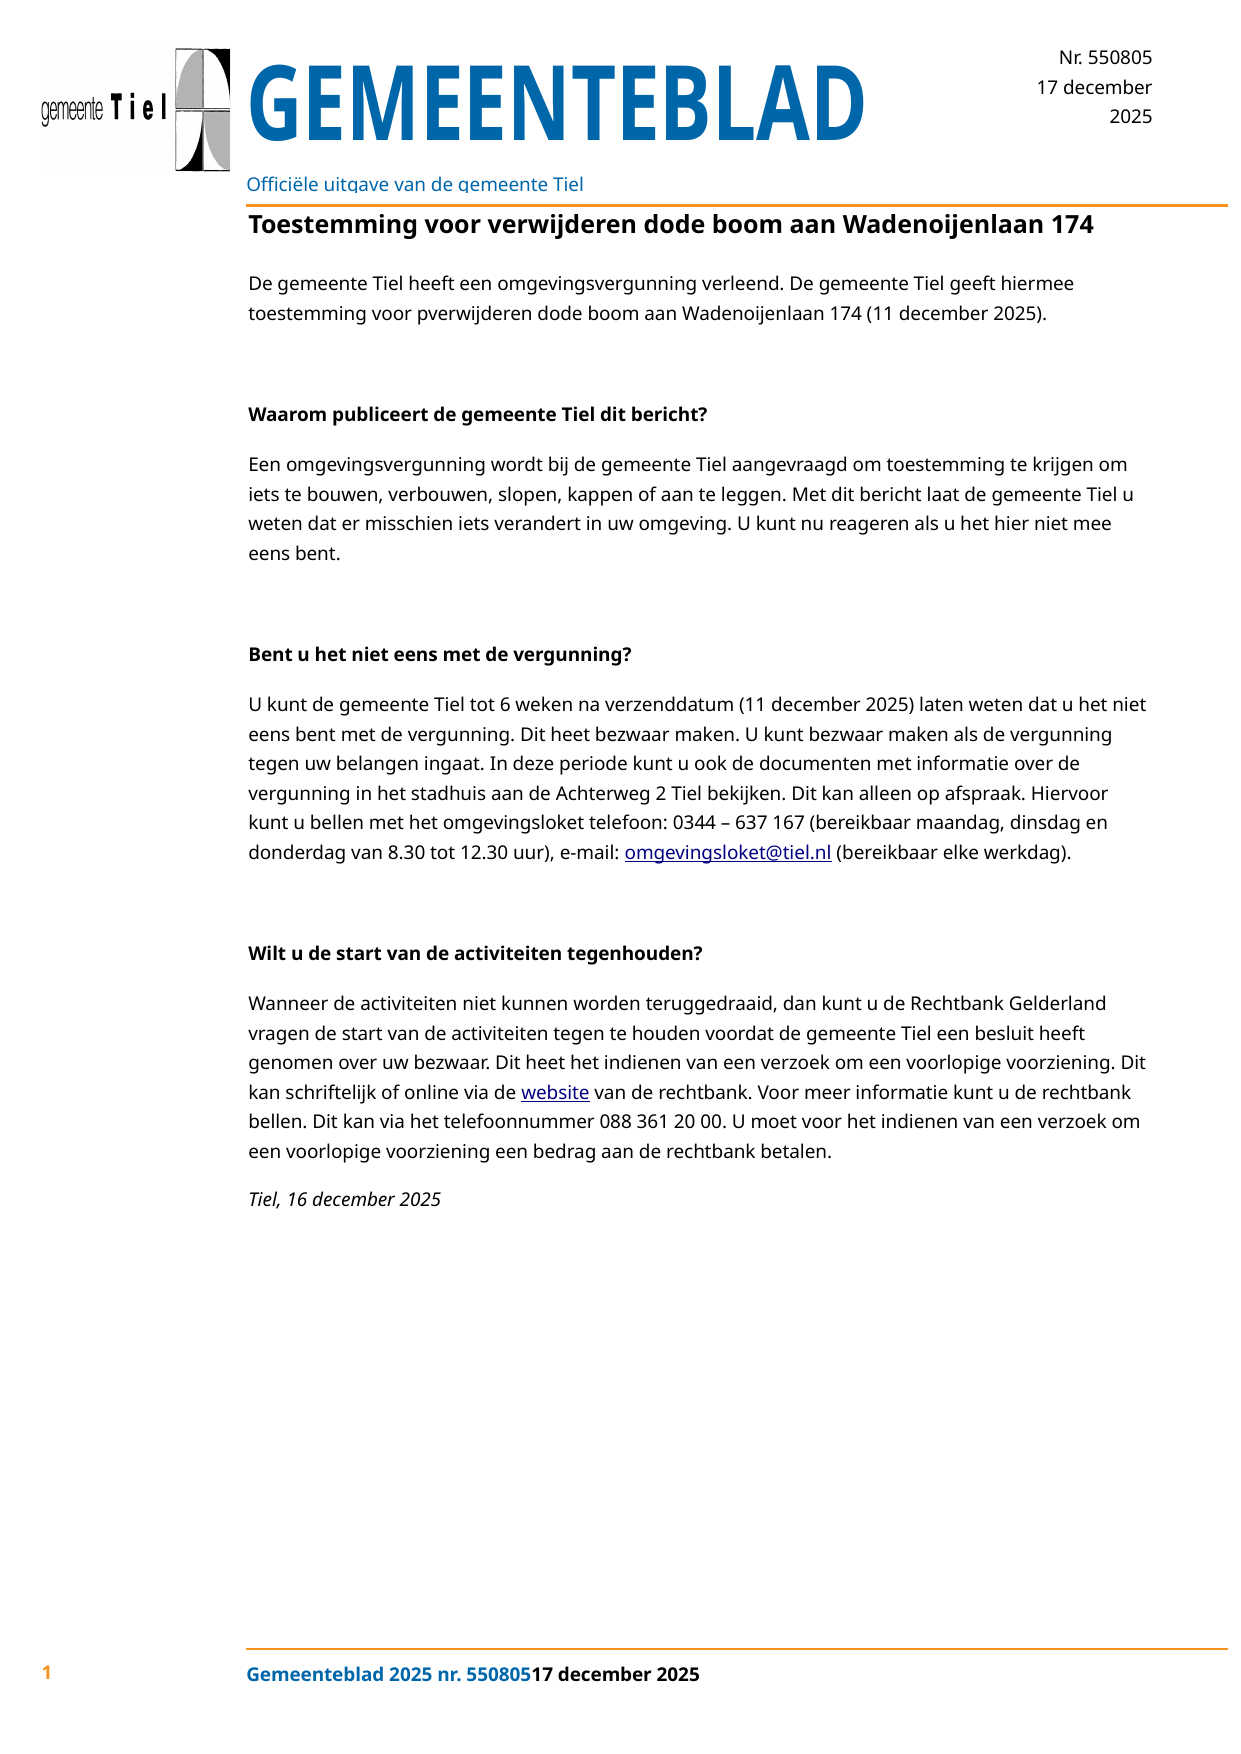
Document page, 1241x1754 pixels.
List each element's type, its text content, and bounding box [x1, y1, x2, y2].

picture [41, 47, 231, 172]
text Bent u het niet eens met de vergunning? [248, 641, 1152, 666]
text De gemeente Tiel heeft een omgevingsvergunning verleend. De gemeente Tiel geeft hiermee toestemming voor pverwijderen dode boom aan Wadenoijenlaan 174 (11 december 2025). [248, 270, 1152, 326]
text U kunt de gemeente Tiel tot 6 weken na verzenddatum (11 december 2025) laten weten dat u het niet eens bent met de vergunning. Dit heet bezwaar maken. U kunt bezwaar maken als de vergunning tegen uw belangen ingaat. In deze periode kunt u ook de documenten met informatie over de vergunning in het stadhuis aan de Achterweg 2 Tiel bekijken. Dit kan alleen op afspraak. Hiervoor kunt u bellen met het omgevingsloket telefoon: 0344 – 637 167 (bereikbaar maandag, dinsdag en donderdag van 8.30 tot 12.30 uur), e-mail: omgevingsloket@tiel.nl (bereikbaar elke werkdag). [248, 691, 1152, 865]
text Waarom publiceert de gemeente Tiel dit bericht? [248, 401, 1152, 426]
text Tiel, 16 december 2025 [248, 1186, 1152, 1212]
text Toestemming voor verwijderen dode boom aan Wadenoijenlaan 174 [248, 207, 1152, 241]
text Wilt u de start van de activiteiten tegenhouden? [248, 940, 1152, 966]
text Een omgevingsvergunning wordt bij de gemeente Tiel aangevraagd om toestemming te krijgen om iets te bouwen, verbouwen, slopen, kappen of aan te leggen. Met dit bericht laat de gemeente Tiel u weten dat er misschien iets verandert in uw omgeving. U kunt nu reageren als u het hier niet mee eens bent. [248, 451, 1152, 566]
text Wanneer de activiteiten niet kunnen worden teruggedraaid, dan kunt u de Rechtbank Gelderland vragen de start van de activiteiten tegen te houden voordat de gemeente Tiel een besluit heeft genomen over uw bezwaar. Dit heet het indienen van een verzoek om een voorlopige voorziening. Dit kan schriftelijk of online via de website van de rechtbank. Voor meer informatie kunt u de rechtbank bellen. Dit kan via het telefoonnummer 088 361 20 00. U moet voor het indienen van een verzoek om een voorlopige voorziening een bedrag aan de rechtbank betalen. [248, 990, 1152, 1164]
